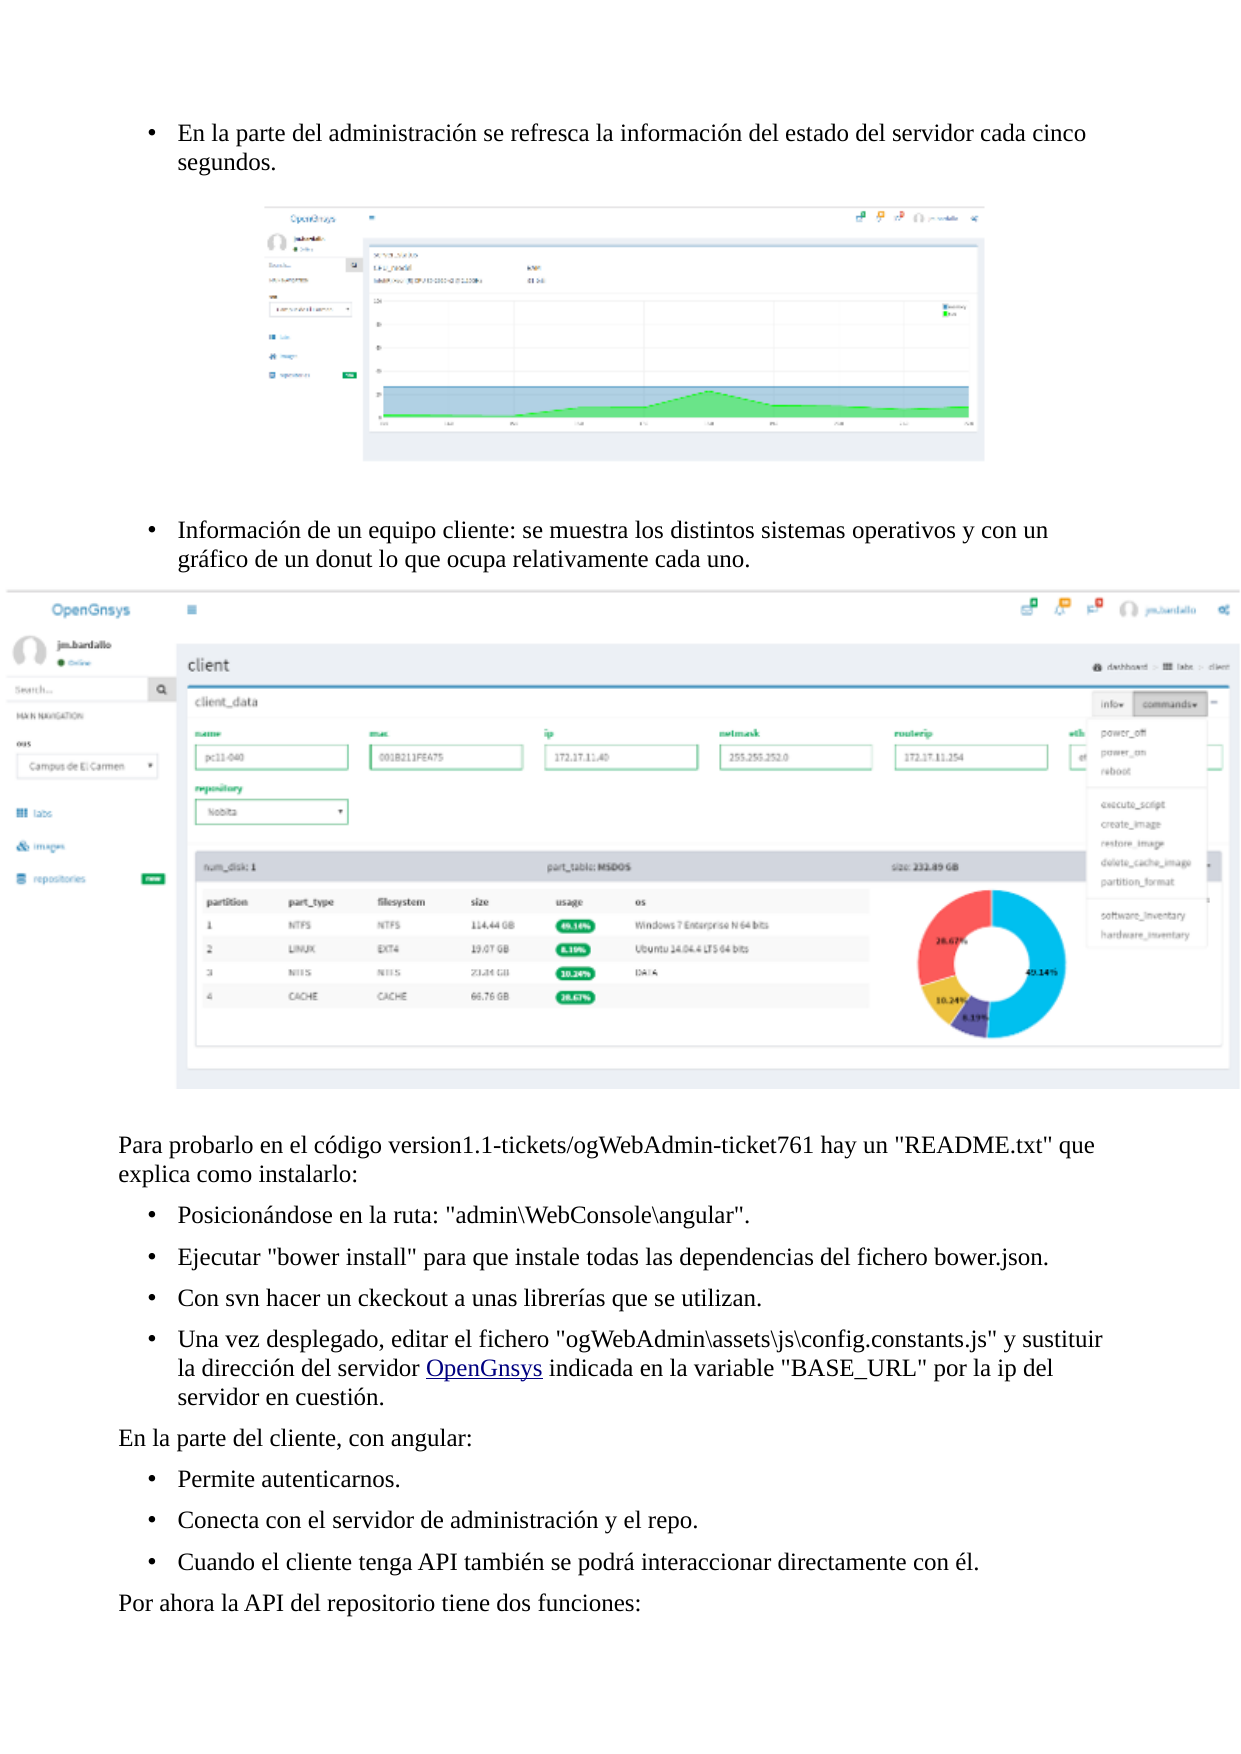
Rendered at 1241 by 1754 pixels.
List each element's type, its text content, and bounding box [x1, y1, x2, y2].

list Ejecutar "bower install" para que instale todas las dependencias del fichero bower.json. [148, 1242, 1122, 1270]
text Para probarlo en el código version1.1-tickets/ogWebAdmin-ticket761 hay un "README.txt" que explica como instalarlo: [118, 1130, 1122, 1188]
list Conecta con el servidor de administración y el repo. [148, 1505, 1122, 1534]
list Una vez desplegado, editar el fichero "ogWebAdmin\assets\js\config.constants.js" y sustituir la dirección del servidor OpenGnsys indicada en la variable "BASE_URL" por la ip del servidor en cuestión. [148, 1324, 1122, 1410]
list Información de un equipo cliente: se muestra los distintos sistemas operativos y con un gráfico de un donut lo que ocupa relativamente cada uno. [148, 515, 1122, 573]
text Por ahora la API del repositorio tiene dos funciones: [118, 1588, 1122, 1617]
list En la parte del administración se refresca la información del estado del servidor cada cinco segundos. [148, 118, 1122, 176]
list Con svn hacer un ckeckout a unas librerías que se utilizan. [148, 1283, 1122, 1312]
list Permite autenticarnos. [148, 1464, 1122, 1493]
list Posicionándose en la ruta: "admin\WebConsole\angular". [148, 1200, 1122, 1229]
text En la parte del cliente, con angular: [118, 1423, 1122, 1452]
list Cuando el cliente tenga API también se podrá interaccionar directamente con él. [148, 1547, 1122, 1575]
